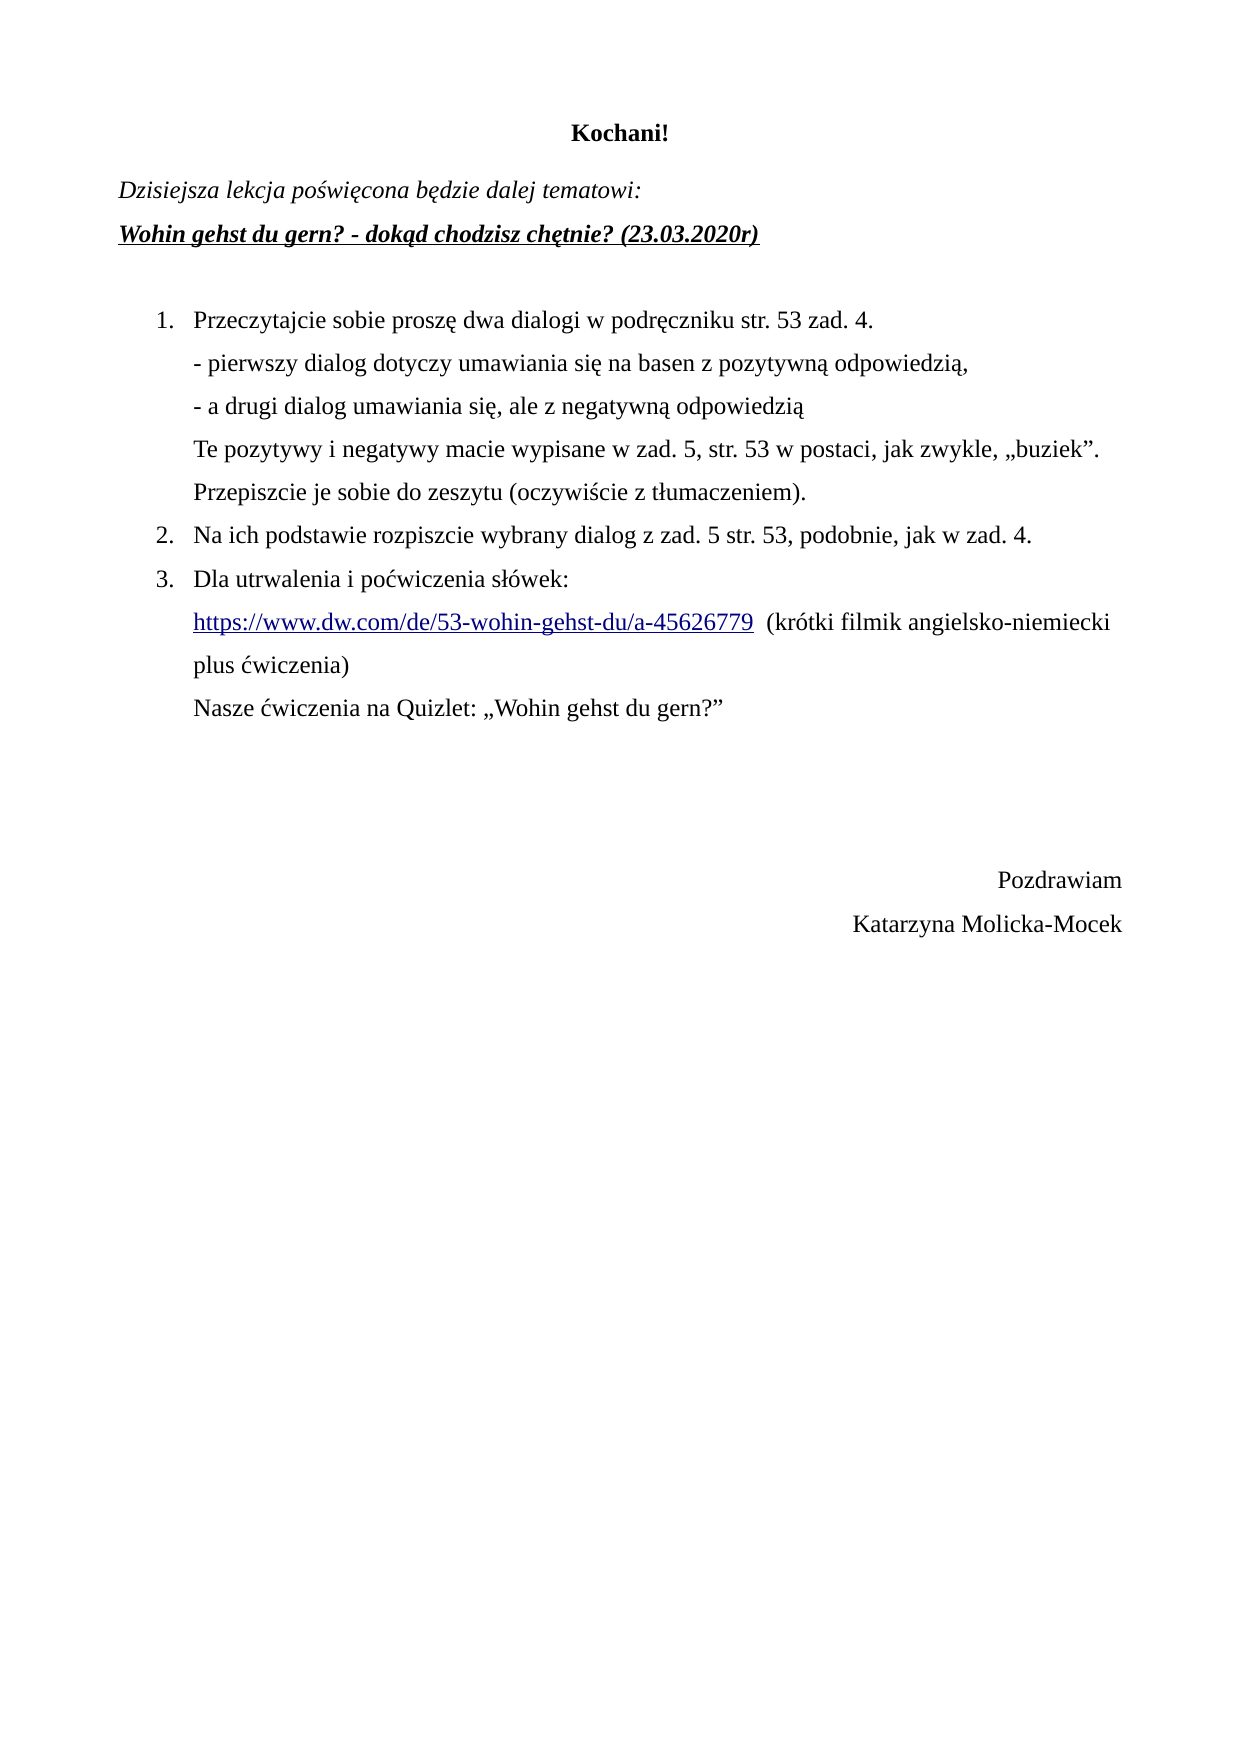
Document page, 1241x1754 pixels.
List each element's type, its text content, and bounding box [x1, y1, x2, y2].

list Przeczytajcie sobie proszę dwa dialogi w podręczniku str. 53 zad. 4. [156, 305, 1122, 334]
list https://www.dw.com/de/53-wohin-gehst-du/a-45626779 (krótki filmik angielsko-niemiecki plus ćwiczenia) [156, 607, 1122, 679]
list Na ich podstawie rozpiszcie wybrany dialog z zad. 5 str. 53, podobnie, jak w zad. 4. [156, 521, 1122, 549]
text Pozdrawiam [118, 866, 1122, 894]
list Te pozytywy i negatywy macie wypisane w zad. 5, str. 53 w postaci, jak zwykle, „buziek”. Przepiszcie je sobie do zeszytu (oczywiście z tłumaczeniem). [156, 434, 1122, 506]
text Kochani! [118, 118, 1122, 147]
list - pierwszy dialog dotyczy umawiania się na basen z pozytywną odpowiedzią, [156, 348, 1122, 377]
text Dzisiejsza lekcja poświęcona będzie dalej tematowi: [118, 176, 1122, 204]
text Wohin gehst du gern? - dokąd chodzisz chętnie? (23.03.2020r) [118, 219, 1122, 247]
list - a drugi dialog umawiania się, ale z negatywną odpowiedzią [156, 391, 1122, 420]
list Dla utrwalenia i poćwiczenia słówek: [156, 564, 1122, 592]
list Nasze ćwiczenia na Quizlet: „Wohin gehst du gern?” [156, 693, 1122, 722]
text Katarzyna Molicka-Mocek [118, 909, 1122, 937]
